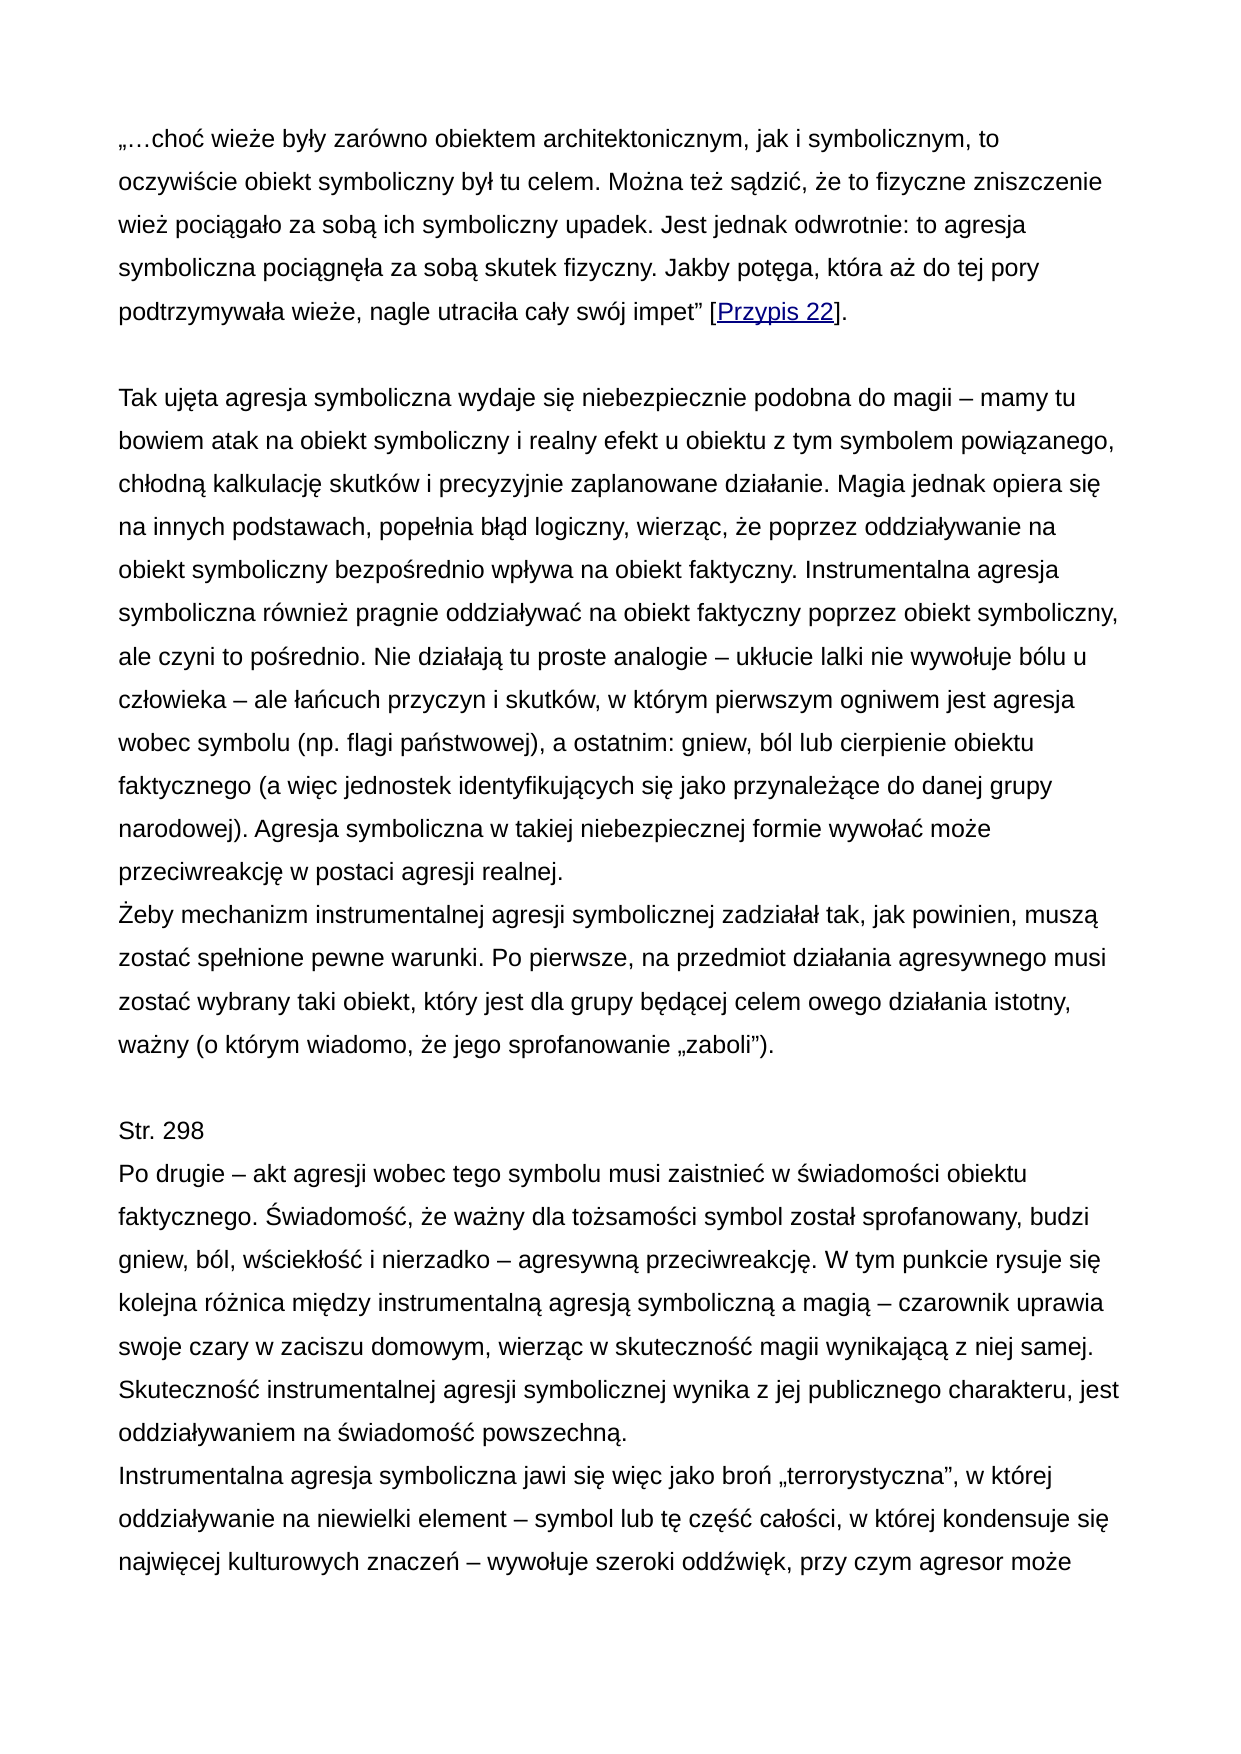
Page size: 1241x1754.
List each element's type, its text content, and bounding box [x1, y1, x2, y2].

text Żeby mechanizm instrumentalnej agresji symbolicznej zadziałał tak, jak powinien, muszą zostać spełnione pewne warunki. Po pierwsze, na przedmiot działania agresywnego musi zostać wybrany taki obiekt, który jest dla grupy będącej celem owego działania istotny, ważny (o którym wiadomo, że jego sprofanowanie „zaboli”). [118, 900, 1122, 1058]
text Tak ujęta agresja symboliczna wydaje się niebezpiecznie podobna do magii – mamy tu bowiem atak na obiekt symboliczny i realny efekt u obiektu z tym symbolem powiązanego, chłodną kalkulację skutków i precyzyjnie zaplanowane działanie. Magia jednak opiera się na innych podstawach, popełnia błąd logiczny, wierząc, że poprzez oddziaływanie na obiekt symboliczny bezpośrednio wpływa na obiekt faktyczny. Instrumentalna agresja symboliczna również pragnie oddziaływać na obiekt faktyczny poprzez obiekt symboliczny, ale czyni to pośrednio. Nie działają tu proste analogie – ukłucie lalki nie wywołuje bólu u człowieka – ale łańcuch przyczyn i skutków, w którym pierwszym ogniwem jest agresja wobec symbolu (np. flagi państwowej), a ostatnim: gniew, ból lub cierpienie obiektu faktycznego (a więc jednostek identyfikujących się jako przynależące do danej grupy narodowej). Agresja symboliczna w takiej niebezpiecznej formie wywołać może przeciwreakcję w postaci agresji realnej. [118, 383, 1122, 886]
text „…choć wieże były zarówno obiektem architektonicznym, jak i symbolicznym, to oczywiście obiekt symboliczny był tu celem. Można też sądzić, że to fizyczne zniszczenie wież pociągało za sobą ich symboliczny upadek. Jest jednak odwrotnie: to agresja symboliczna pociągnęła za sobą skutek fizyczny. Jakby potęga, która aż do tej pory podtrzymywała wieże, nagle utraciła cały swój impet” [Przypis 22]. [118, 124, 1122, 325]
text Po drugie – akt agresji wobec tego symbolu musi zaistnieć w świadomości obiektu faktycznego. Świadomość, że ważny dla tożsamości symbol został sprofanowany, budzi gniew, ból, wściekłość i nierzadko – agresywną przeciwreakcję. W tym punkcie rysuje się kolejna różnica między instrumentalną agresją symboliczną a magią – czarownik uprawia swoje czary w zaciszu domowym, wierząc w skuteczność magii wynikającą z niej samej. Skuteczność instrumentalnej agresji symbolicznej wynika z jej publicznego charakteru, jest oddziaływaniem na świadomość powszechną. [118, 1159, 1122, 1447]
text Instrumentalna agresja symboliczna jawi się więc jako broń „terrorystyczna”, w której oddziaływanie na niewielki element – symbol lub tę część całości, w której kondensuje się najwięcej kulturowych znaczeń – wywołuje szeroki oddźwięk, przy czym agresor może [118, 1461, 1122, 1576]
text Str. 298 [118, 1116, 1122, 1145]
